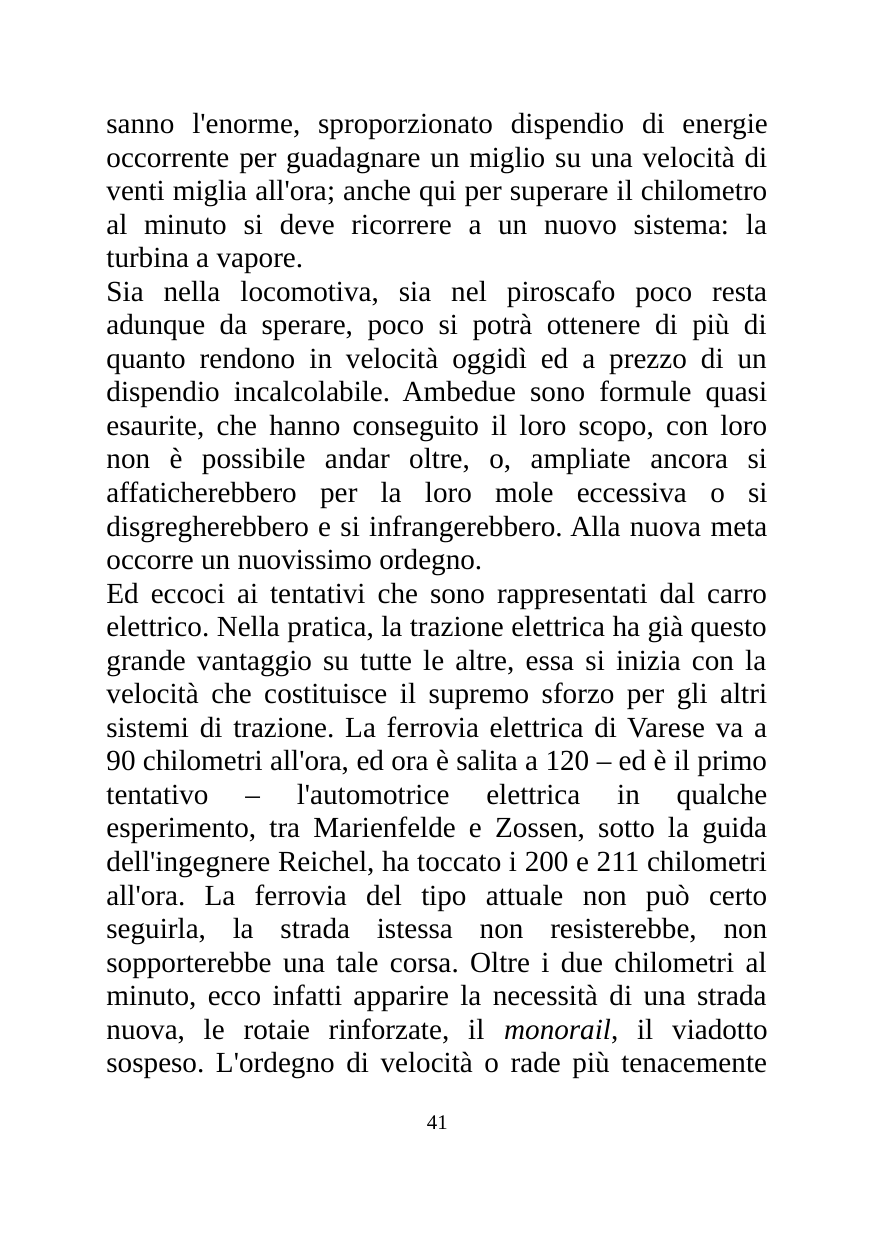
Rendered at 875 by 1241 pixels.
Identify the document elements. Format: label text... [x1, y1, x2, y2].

text sanno l'enorme, sproporzionato dispendio di energie occorrente per guadagnare un miglio su una velocità di venti miglia all'ora; anche qui per superare il chilometro al minuto si deve ricorrere a un nuovo sistema: la turbina a vapore. [106, 106, 768, 274]
text Sia nella locomotiva, sia nel piroscafo poco resta adunque da sperare, poco si potrà ottenere di più di quanto rendono in velocità oggidì ed a prezzo di un dispendio incalcolabile. Ambedue sono formule quasi esaurite, che hanno conseguito il loro scopo, con loro non è possibile andar oltre, o, ampliate ancora si affaticherebbero per la loro mole eccessiva o si disgregherebbero e si infrangerebbero. Alla nuova meta occorre un nuovissimo ordegno. [106, 274, 768, 576]
text Ed eccoci ai tentativi che sono rappresentati dal carro elettrico. Nella pratica, la trazione elettrica ha già questo grande vantaggio su tutte le altre, essa si inizia con la velocità che costituisce il supremo sforzo per gli altri sistemi di trazione. La ferrovia elettrica di Varese va a 90 chilometri all'ora, ed ora è salita a 120 – ed è il primo tentativo – l'automotrice elettrica in qualche esperimento, tra Marienfelde e Zossen, sotto la guida dell'ingegnere Reichel, ha toccato i 200 e 211 chilometri all'ora. La ferrovia del tipo attuale non può certo seguirla, la strada istessa non resisterebbe, non sopporterebbe una tale corsa. Oltre i due chilometri al minuto, ecco infatti apparire la necessità di una strada nuova, le rotaie rinforzate, il monorail, il viadotto sospeso. L'ordegno di velocità o rade più tenacemente [106, 576, 768, 1079]
